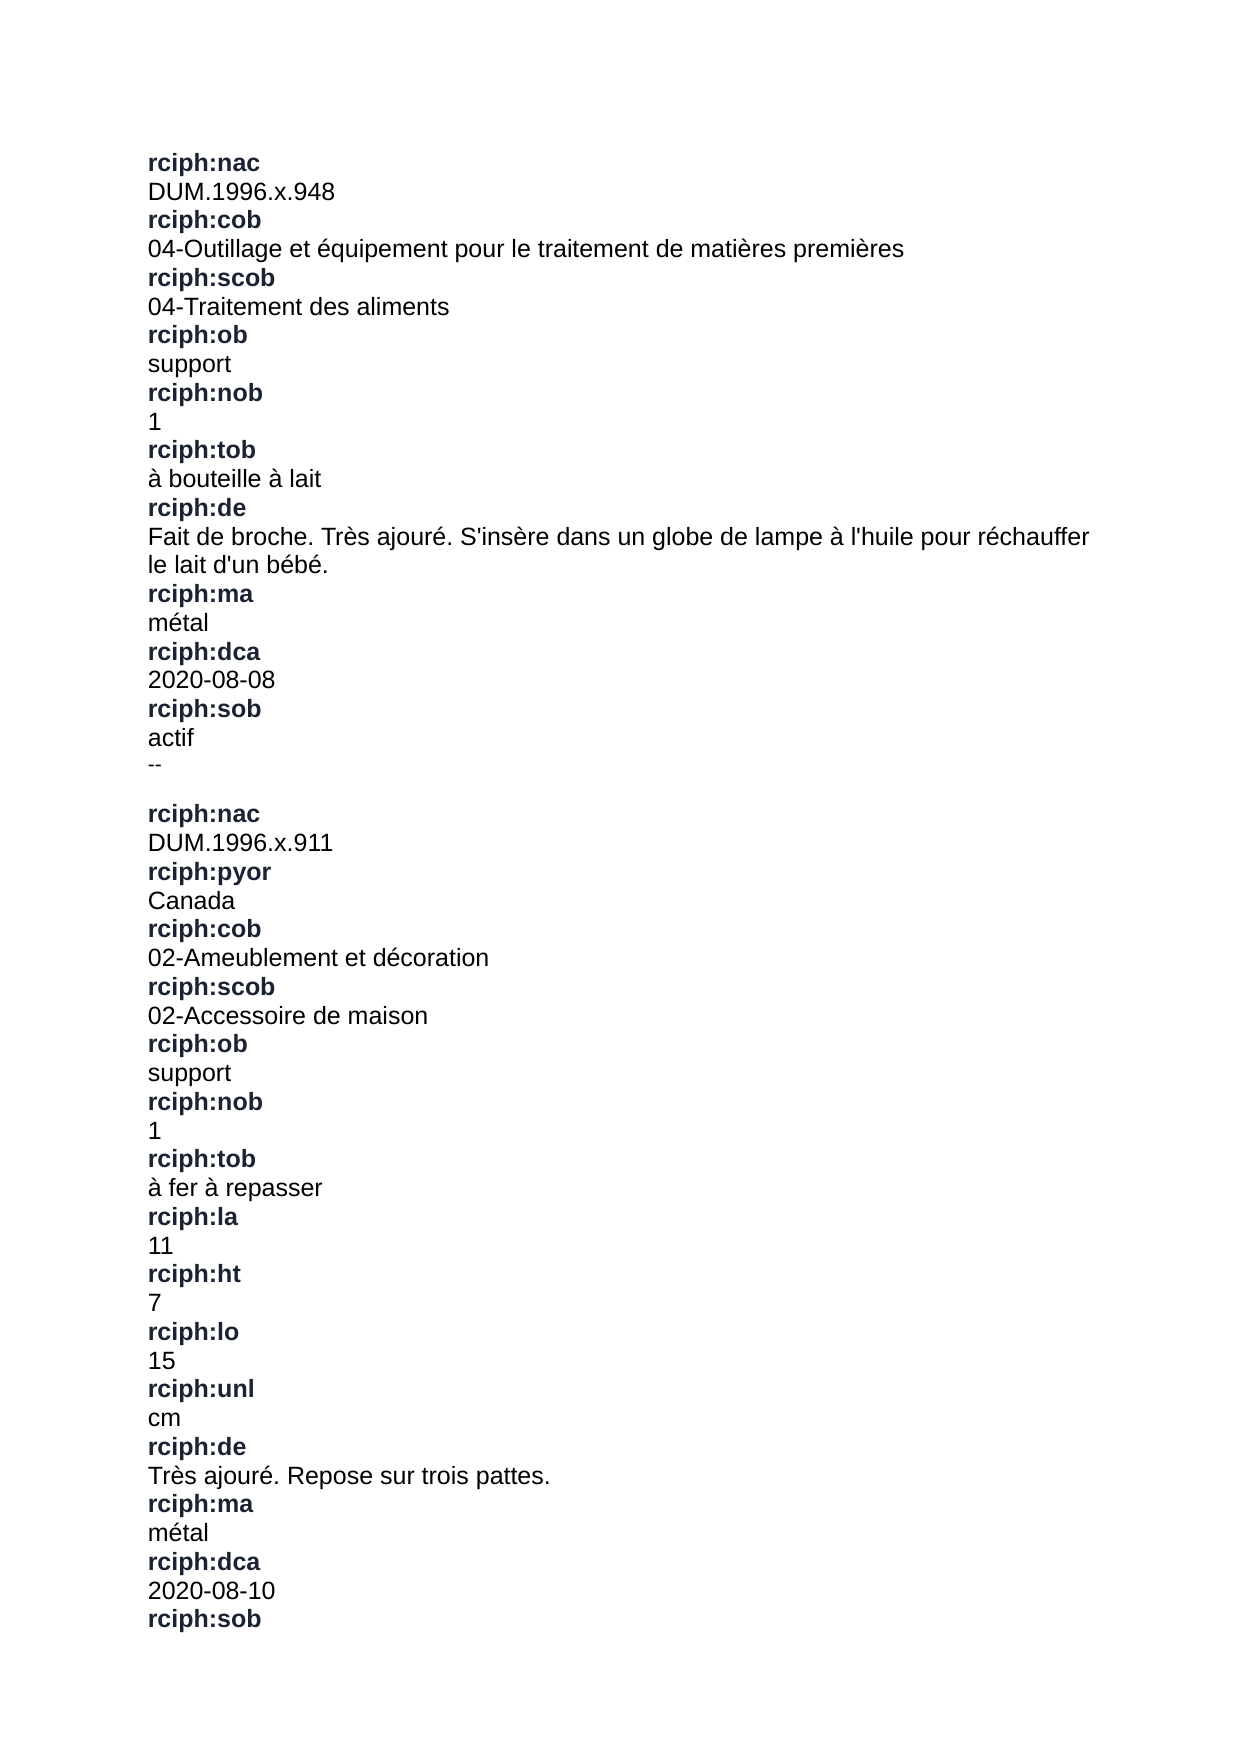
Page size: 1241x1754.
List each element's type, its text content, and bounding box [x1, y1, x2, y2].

text rciph:cob [148, 914, 1092, 943]
text 1 [148, 406, 1092, 435]
text rciph:dca [148, 636, 1092, 665]
text 1 [148, 1116, 1092, 1144]
text support [148, 349, 1092, 378]
text 02-Ameublement et décoration [148, 943, 1092, 972]
text 2020-08-10 [148, 1576, 1092, 1604]
text rciph:ma [148, 579, 1092, 608]
text rciph:tob [148, 1144, 1092, 1173]
text DUM.1996.x.911 [148, 828, 1092, 857]
text rciph:sob [148, 694, 1092, 723]
text rciph:ma [148, 1489, 1092, 1518]
text rciph:scob [148, 972, 1092, 1001]
text 15 [148, 1346, 1092, 1374]
text rciph:nac [148, 148, 1092, 176]
text Très ajouré. Repose sur trois pattes. [148, 1461, 1092, 1489]
text métal [148, 608, 1092, 636]
text 02-Accessoire de maison [148, 1001, 1092, 1029]
text support [148, 1058, 1092, 1087]
text rciph:de [148, 493, 1092, 521]
text rciph:nob [148, 1087, 1092, 1116]
text actif [148, 723, 1092, 751]
text rciph:ob [148, 1029, 1092, 1058]
text rciph:lo [148, 1317, 1092, 1346]
text 04-Outillage et équipement pour le traitement de matières premières [148, 234, 1092, 263]
text Canada [148, 886, 1092, 914]
text 2020-08-08 [148, 665, 1092, 694]
text rciph:sob [148, 1604, 1092, 1633]
text rciph:tob [148, 435, 1092, 464]
text rciph:unl [148, 1374, 1092, 1403]
text rciph:scob [148, 263, 1092, 291]
text rciph:pyor [148, 857, 1092, 886]
text DUM.1996.x.948 [148, 176, 1092, 205]
text 11 [148, 1231, 1092, 1259]
text à fer à repasser [148, 1173, 1092, 1202]
text cm [148, 1403, 1092, 1432]
text rciph:nac [148, 799, 1092, 828]
text Fait de broche. Très ajouré. S'insère dans un globe de lampe à l'huile pour réchauffer le lait d'un bébé. [148, 521, 1092, 579]
text rciph:ob [148, 320, 1092, 349]
text rciph:ht [148, 1259, 1092, 1288]
text -- [148, 751, 1092, 775]
text rciph:cob [148, 205, 1092, 234]
text métal [148, 1518, 1092, 1547]
text 04-Traitement des aliments [148, 291, 1092, 320]
text rciph:nob [148, 378, 1092, 406]
text 7 [148, 1288, 1092, 1317]
text à bouteille à lait [148, 464, 1092, 493]
text rciph:de [148, 1432, 1092, 1461]
text rciph:la [148, 1202, 1092, 1231]
text rciph:dca [148, 1547, 1092, 1576]
